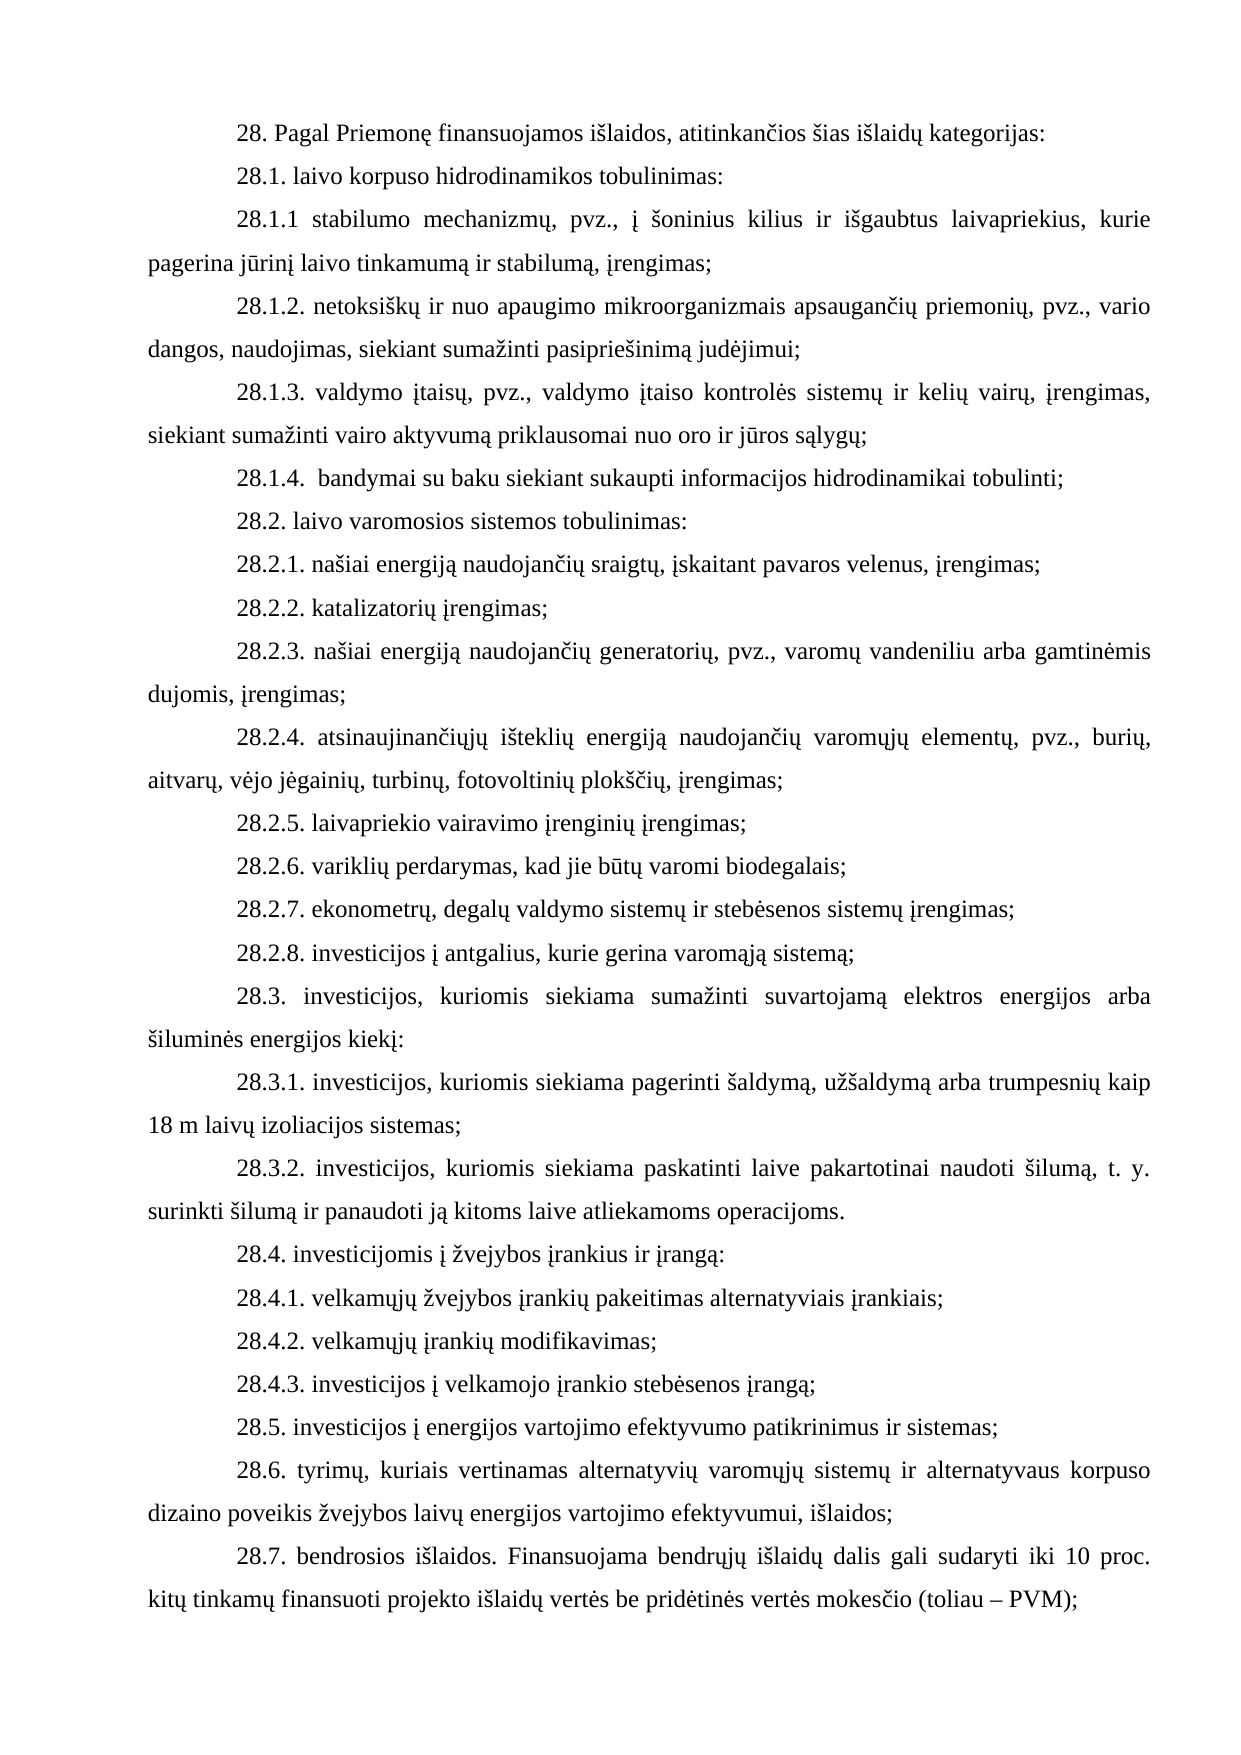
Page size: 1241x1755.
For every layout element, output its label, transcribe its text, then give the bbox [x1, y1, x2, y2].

text 28.2.6. variklių perdarymas, kad jie būtų varomi biodegalais; [148, 851, 1152, 880]
text 28.1.2. netoksiškų ir nuo apaugimo mikroorganizmais apsaugančių priemonių, pvz., vario dangos, naudojimas, siekiant sumažinti pasipriešinimą judėjimui; [148, 291, 1152, 363]
text 28.3. investicijos, kuriomis siekiama sumažinti suvartojamą elektros energijos arba šiluminės energijos kiekį: [148, 981, 1152, 1053]
text 28.1. laivo korpuso hidrodinamikos tobulinimas: [148, 161, 1152, 190]
text 28.2.2. katalizatorių įrengimas; [148, 593, 1152, 621]
text 28.3.1. investicijos, kuriomis siekiama pagerinti šaldymą, užšaldymą arba trumpesnių kaip 18 m laivų izoliacijos sistemas; [148, 1067, 1152, 1139]
text 28.2.5. laivapriekio vairavimo įrenginių įrengimas; [148, 808, 1152, 837]
text 28.2. laivo varomosios sistemos tobulinimas: [148, 506, 1152, 535]
text 28. Pagal Priemonę finansuojamos išlaidos, atitinkančios šias išlaidų kategorijas: [148, 118, 1152, 147]
text 28.7. bendrosios išlaidos. Finansuojama bendrųjų išlaidų dalis gali sudaryti iki 10 proc. kitų tinkamų finansuoti projekto išlaidų vertės be pridėtinės vertės mokesčio (toliau – PVM); [148, 1541, 1152, 1613]
text 28.3.2. investicijos, kuriomis siekiama paskatinti laive pakartotinai naudoti šilumą, t. y. surinkti šilumą ir panaudoti ją kitoms laive atliekamoms operacijoms. [148, 1153, 1152, 1225]
text 28.2.8. investicijos į antgalius, kurie gerina varomąją sistemą; [148, 938, 1152, 966]
text 28.5. investicijos į energijos vartojimo efektyvumo patikrinimus ir sistemas; [148, 1412, 1152, 1441]
text 28.4.2. velkamųjų įrankių modifikavimas; [148, 1326, 1152, 1354]
text 28.2.1. našiai energiją naudojančių sraigtų, įskaitant pavaros velenus, įrengimas; [148, 549, 1152, 578]
text 28.6. tyrimų, kuriais vertinamas alternatyvių varomųjų sistemų ir alternatyvaus korpuso dizaino poveikis žvejybos laivų energijos vartojimo efektyvumui, išlaidos; [148, 1455, 1152, 1527]
text 28.2.3. našiai energiją naudojančių generatorių, pvz., varomų vandeniliu arba gamtinėmis dujomis, įrengimas; [148, 636, 1152, 708]
text 28.1.1 stabilumo mechanizmų, pvz., į šoninius kilius ir išgaubtus laivapriekius, kurie pagerina jūrinį laivo tinkamumą ir stabilumą, įrengimas; [148, 204, 1152, 276]
text 28.2.4. atsinaujinančiųjų išteklių energiją naudojančių varomųjų elementų, pvz., burių, aitvarų, vėjo jėgainių, turbinų, fotovoltinių plokščių, įrengimas; [148, 722, 1152, 794]
text 28.1.3. valdymo įtaisų, pvz., valdymo įtaiso kontrolės sistemų ir kelių vairų, įrengimas, siekiant sumažinti vairo aktyvumą priklausomai nuo oro ir jūros sąlygų; [148, 377, 1152, 449]
text 28.1.4. bandymai su baku siekiant sukaupti informacijos hidrodinamikai tobulinti; [148, 463, 1152, 492]
text 28.4.3. investicijos į velkamojo įrankio stebėsenos įrangą; [148, 1369, 1152, 1398]
text 28.4. investicijomis į žvejybos įrankius ir įrangą: [148, 1239, 1152, 1268]
text 28.2.7. ekonometrų, degalų valdymo sistemų ir stebėsenos sistemų įrengimas; [148, 894, 1152, 923]
text 28.4.1. velkamųjų žvejybos įrankių pakeitimas alternatyviais įrankiais; [148, 1283, 1152, 1311]
